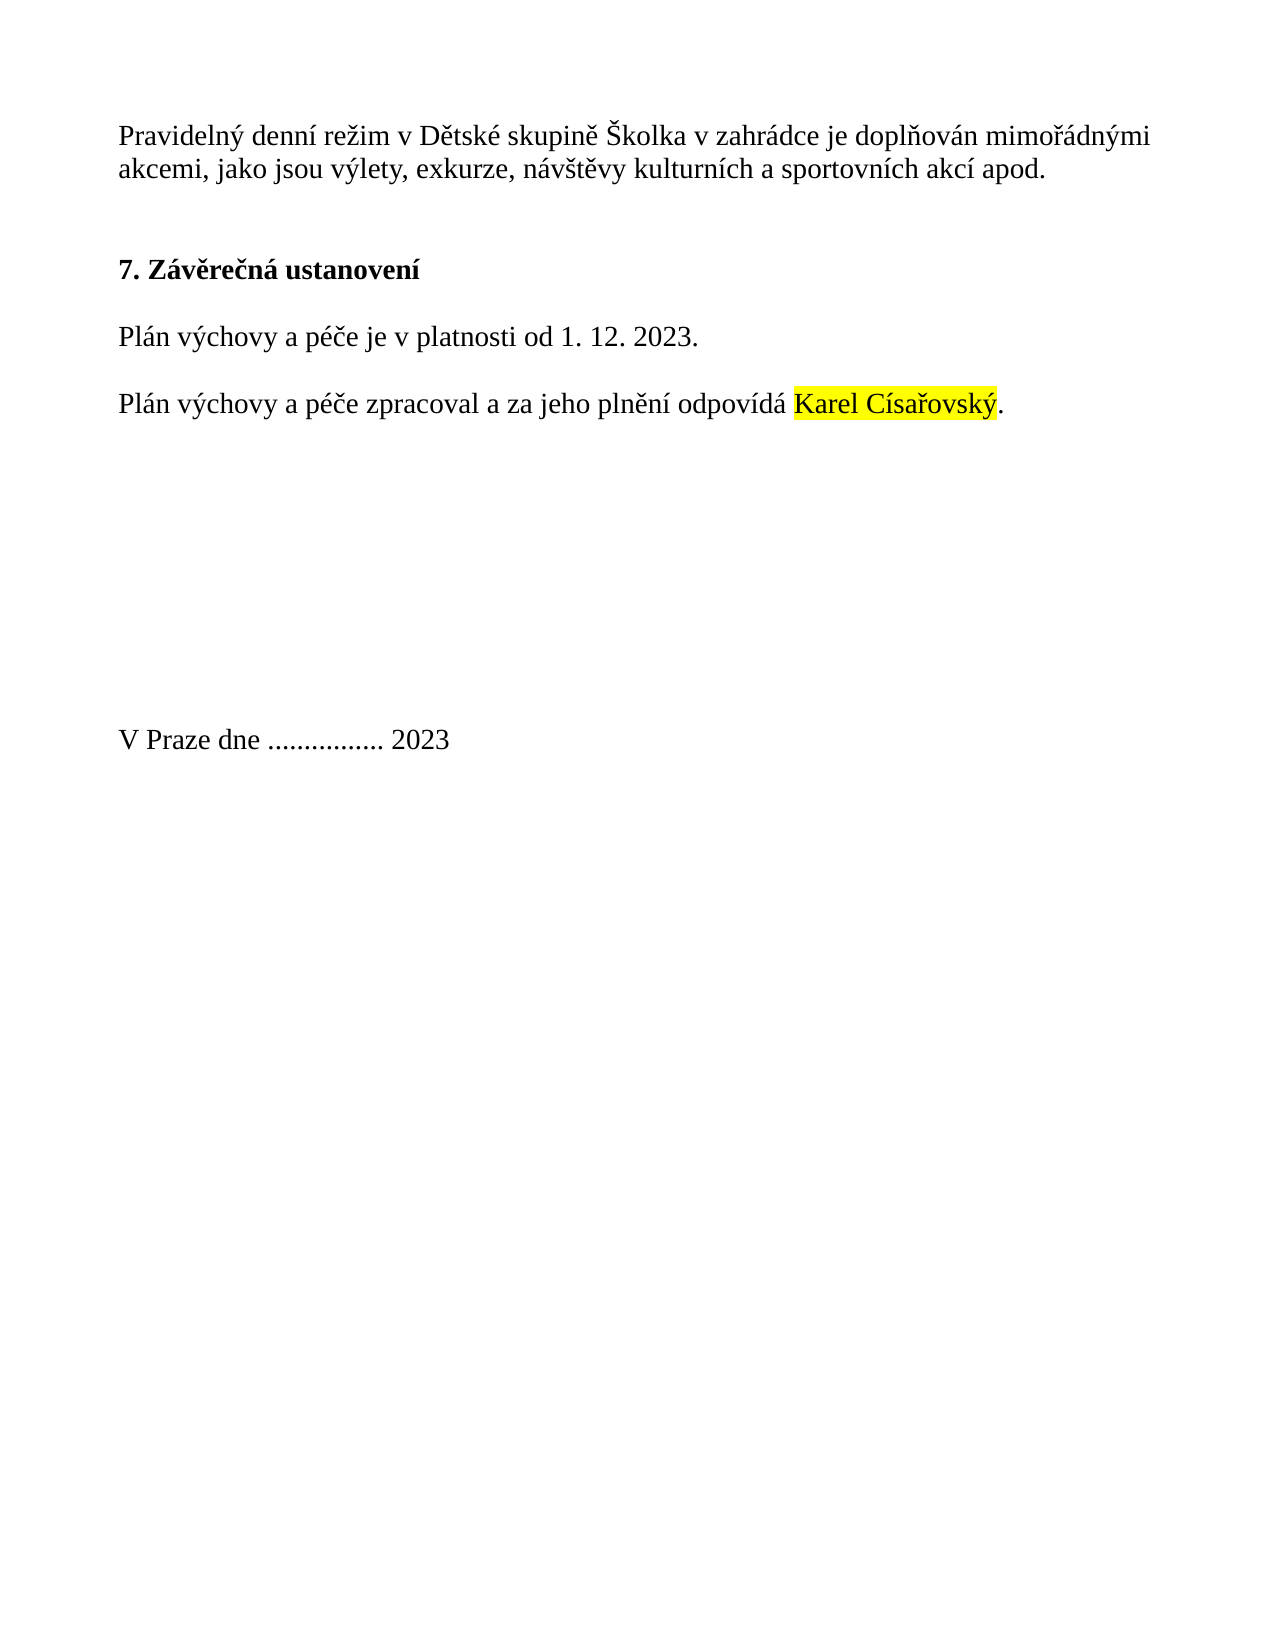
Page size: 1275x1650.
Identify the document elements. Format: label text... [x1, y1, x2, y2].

text Plán výchovy a péče je v platnosti od 1. 12. 2023. [118, 319, 1157, 353]
text V Praze dne ................ 2023 [118, 722, 1157, 755]
text 7. Závěrečná ustanovení [118, 252, 1157, 286]
text Plán výchovy a péče zpracoval a za jeho plnění odpovídá Karel Císařovský. [118, 386, 1157, 420]
text Pravidelný denní režim v Dětské skupině Školka v zahrádce je doplňován mimořádnými akcemi, jako jsou výlety, exkurze, návštěvy kulturních a sportovních akcí apod. [118, 118, 1157, 185]
